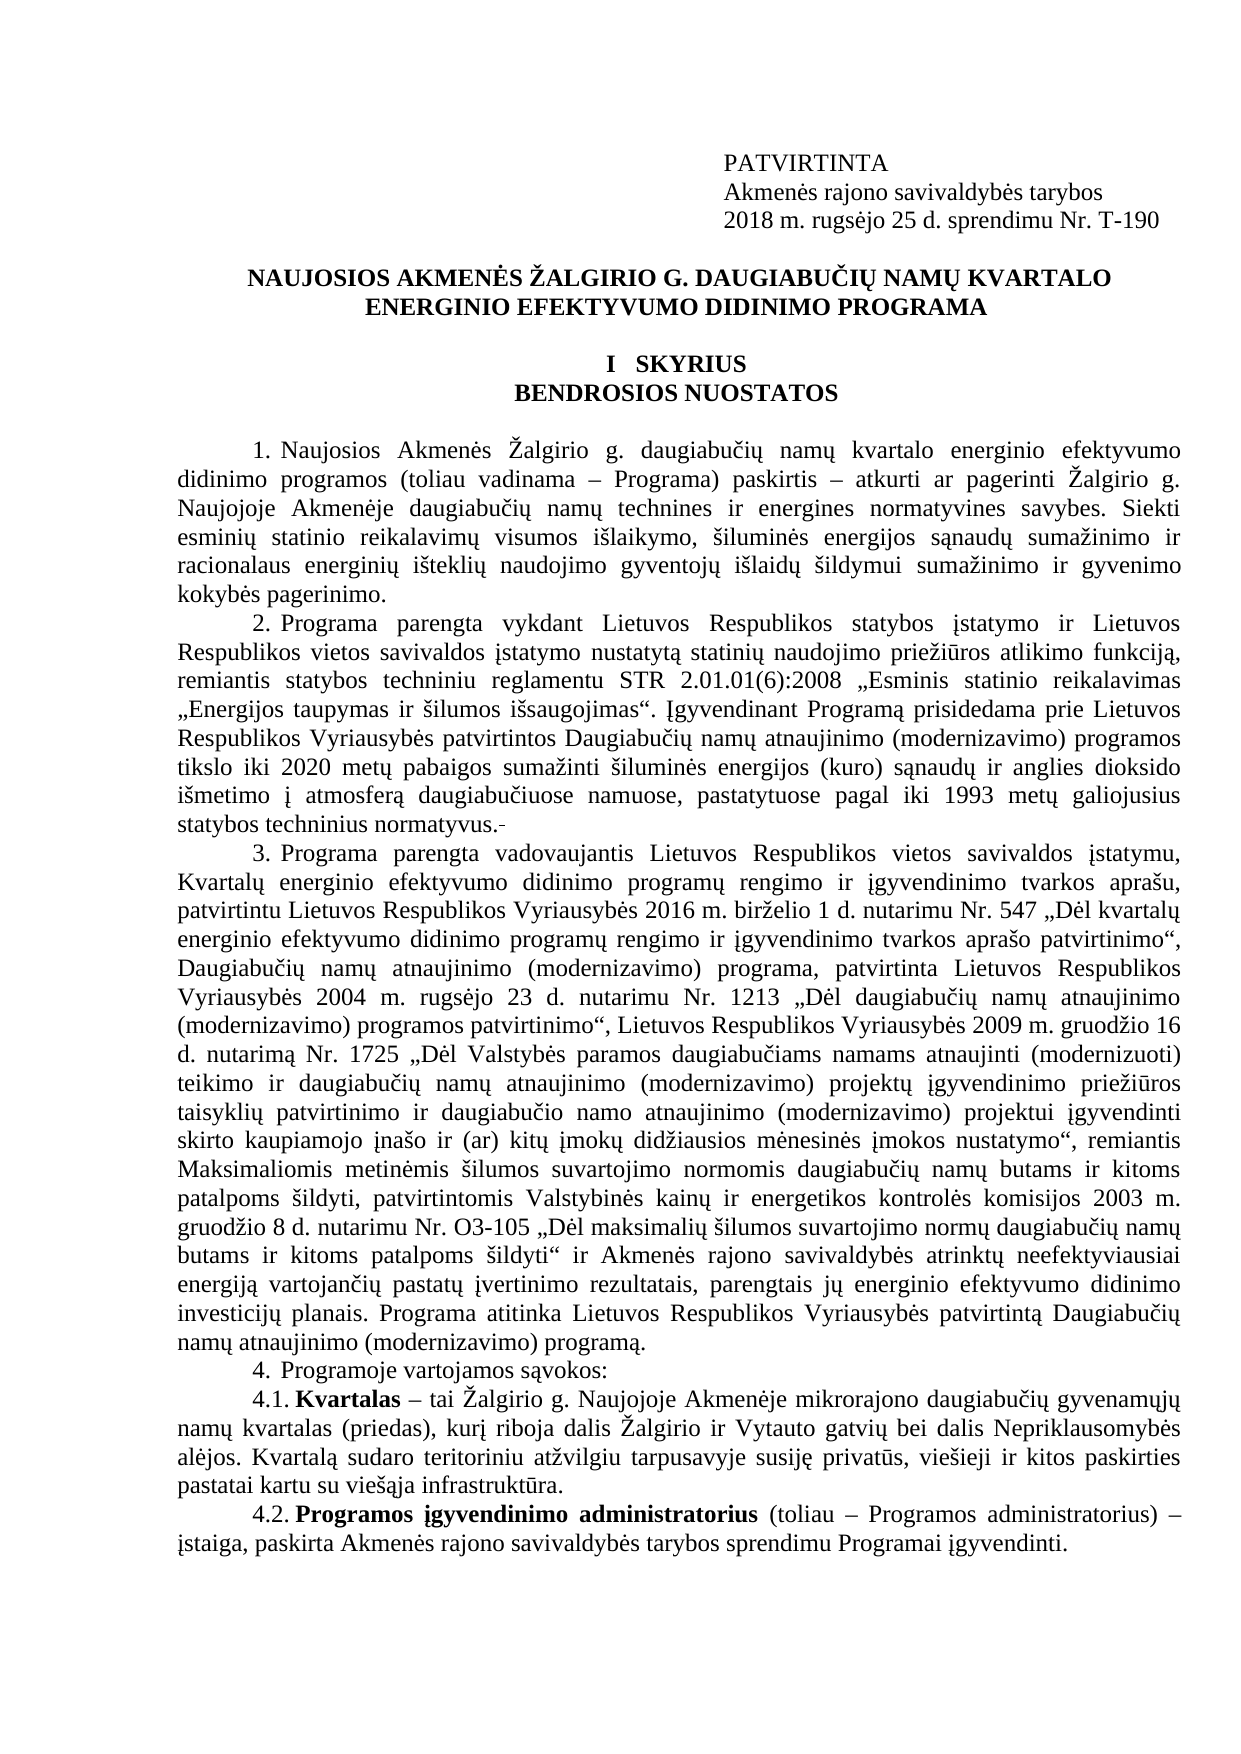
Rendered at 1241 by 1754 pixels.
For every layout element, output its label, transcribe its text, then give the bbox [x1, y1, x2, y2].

text 4.1. Kvartalas – tai Žalgirio g. Naujojoje Akmenėje mikrorajono daugiabučių gyvenamųjų namų kvartalas (priedas), kurį riboja dalis Žalgirio ir Vytauto gatvių bei dalis Nepriklausomybės alėjos. Kvartalą sudaro teritoriniu atžvilgiu tarpusavyje susiję privatūs, viešieji ir kitos paskirties pastatai kartu su viešąja infrastruktūra. [177, 1384, 1182, 1499]
text 1. Naujosios Akmenės Žalgirio g. daugiabučių namų kvartalo energinio efektyvumo didinimo programos (toliau vadinama – Programa) paskirtis – atkurti ar pagerinti Žalgirio g. Naujojoje Akmenėje daugiabučių namų technines ir energines normatyvines savybes. Siekti esminių statinio reikalavimų visumos išlaikymo, šiluminės energijos sąnaudų sumažinimo ir racionalaus energinių išteklių naudojimo gyventojų išlaidų šildymui sumažinimo ir gyvenimo kokybės pagerinimo. [177, 436, 1182, 608]
text BENDROSIOS NUOSTATOS [177, 378, 1182, 407]
text I SKYRIUS [177, 349, 1182, 378]
text 4.2. Programos įgyvendinimo administratorius (toliau – Programos administratorius) –įstaiga, paskirta Akmenės rajono savivaldybės tarybos sprendimu Programai įgyvendinti. [177, 1499, 1182, 1557]
text PATVIRTINTA [177, 148, 1182, 177]
text 2. Programa parengta vykdant Lietuvos Respublikos statybos įstatymo ir Lietuvos Respublikos vietos savivaldos įstatymo nustatytą statinių naudojimo priežiūros atlikimo funkciją, remiantis statybos techniniu reglamentu STR 2.01.01(6):2008 „Esminis statinio reikalavimas „Energijos taupymas ir šilumos išsaugojimas“. Įgyvendinant Programą prisidedama prie Lietuvos Respublikos Vyriausybės patvirtintos Daugiabučių namų atnaujinimo (modernizavimo) programos tikslo iki 2020 metų pabaigos sumažinti šiluminės energijos (kuro) sąnaudų ir anglies dioksido išmetimo į atmosferą daugiabučiuose namuose, pastatytuose pagal iki 1993 metų galiojusius statybos techninius normatyvus. [177, 608, 1182, 838]
text NAUJOSIOS AKMENĖS ŽALGIRIO G. DAUGIABUČIŲ NAMŲ KVARTALO ENERGINIO EFEKTYVUMO DIDINIMO PROGRAMA [177, 263, 1182, 321]
text 3. Programa parengta vadovaujantis Lietuvos Respublikos vietos savivaldos įstatymu, Kvartalų energinio efektyvumo didinimo programų rengimo ir įgyvendinimo tvarkos aprašu, patvirtintu Lietuvos Respublikos Vyriausybės 2016 m. birželio 1 d. nutarimu Nr. 547 „Dėl kvartalų energinio efektyvumo didinimo programų rengimo ir įgyvendinimo tvarkos aprašo patvirtinimo“, Daugiabučių namų atnaujinimo (modernizavimo) programa, patvirtinta Lietuvos Respublikos Vyriausybės 2004 m. rugsėjo 23 d. nutarimu Nr. 1213 „Dėl daugiabučių namų atnaujinimo (modernizavimo) programos patvirtinimo“, Lietuvos Respublikos Vyriausybės 2009 m. gruodžio 16 d. nutarimą Nr. 1725 „Dėl Valstybės paramos daugiabučiams namams atnaujinti (modernizuoti) teikimo ir daugiabučių namų atnaujinimo (modernizavimo) projektų įgyvendinimo priežiūros taisyklių patvirtinimo ir daugiabučio namo atnaujinimo (modernizavimo) projektui įgyvendinti skirto kaupiamojo įnašo ir (ar) kitų įmokų didžiausios mėnesinės įmokos nustatymo“, remiantis Maksimaliomis metinėmis šilumos suvartojimo normomis daugiabučių namų butams ir kitoms patalpoms šildyti, patvirtintomis Valstybinės kainų ir energetikos kontrolės komisijos 2003 m. gruodžio 8 d. nutarimu Nr. O3-105 „Dėl maksimalių šilumos suvartojimo normų daugiabučių namų butams ir kitoms patalpoms šildyti“ ir Akmenės rajono savivaldybės atrinktų neefektyviausiai energiją vartojančių pastatų įvertinimo rezultatais, parengtais jų energinio efektyvumo didinimo investicijų planais. Programa atitinka Lietuvos Respublikos Vyriausybės patvirtintą Daugiabučių namų atnaujinimo (modernizavimo) programą. [177, 838, 1182, 1356]
text 4. Programoje vartojamos sąvokos: [177, 1356, 1182, 1384]
text Akmenės rajono savivaldybės tarybos [177, 177, 1182, 206]
text 2018 m. rugsėjo 25 d. sprendimu Nr. T-190 [177, 206, 1182, 234]
